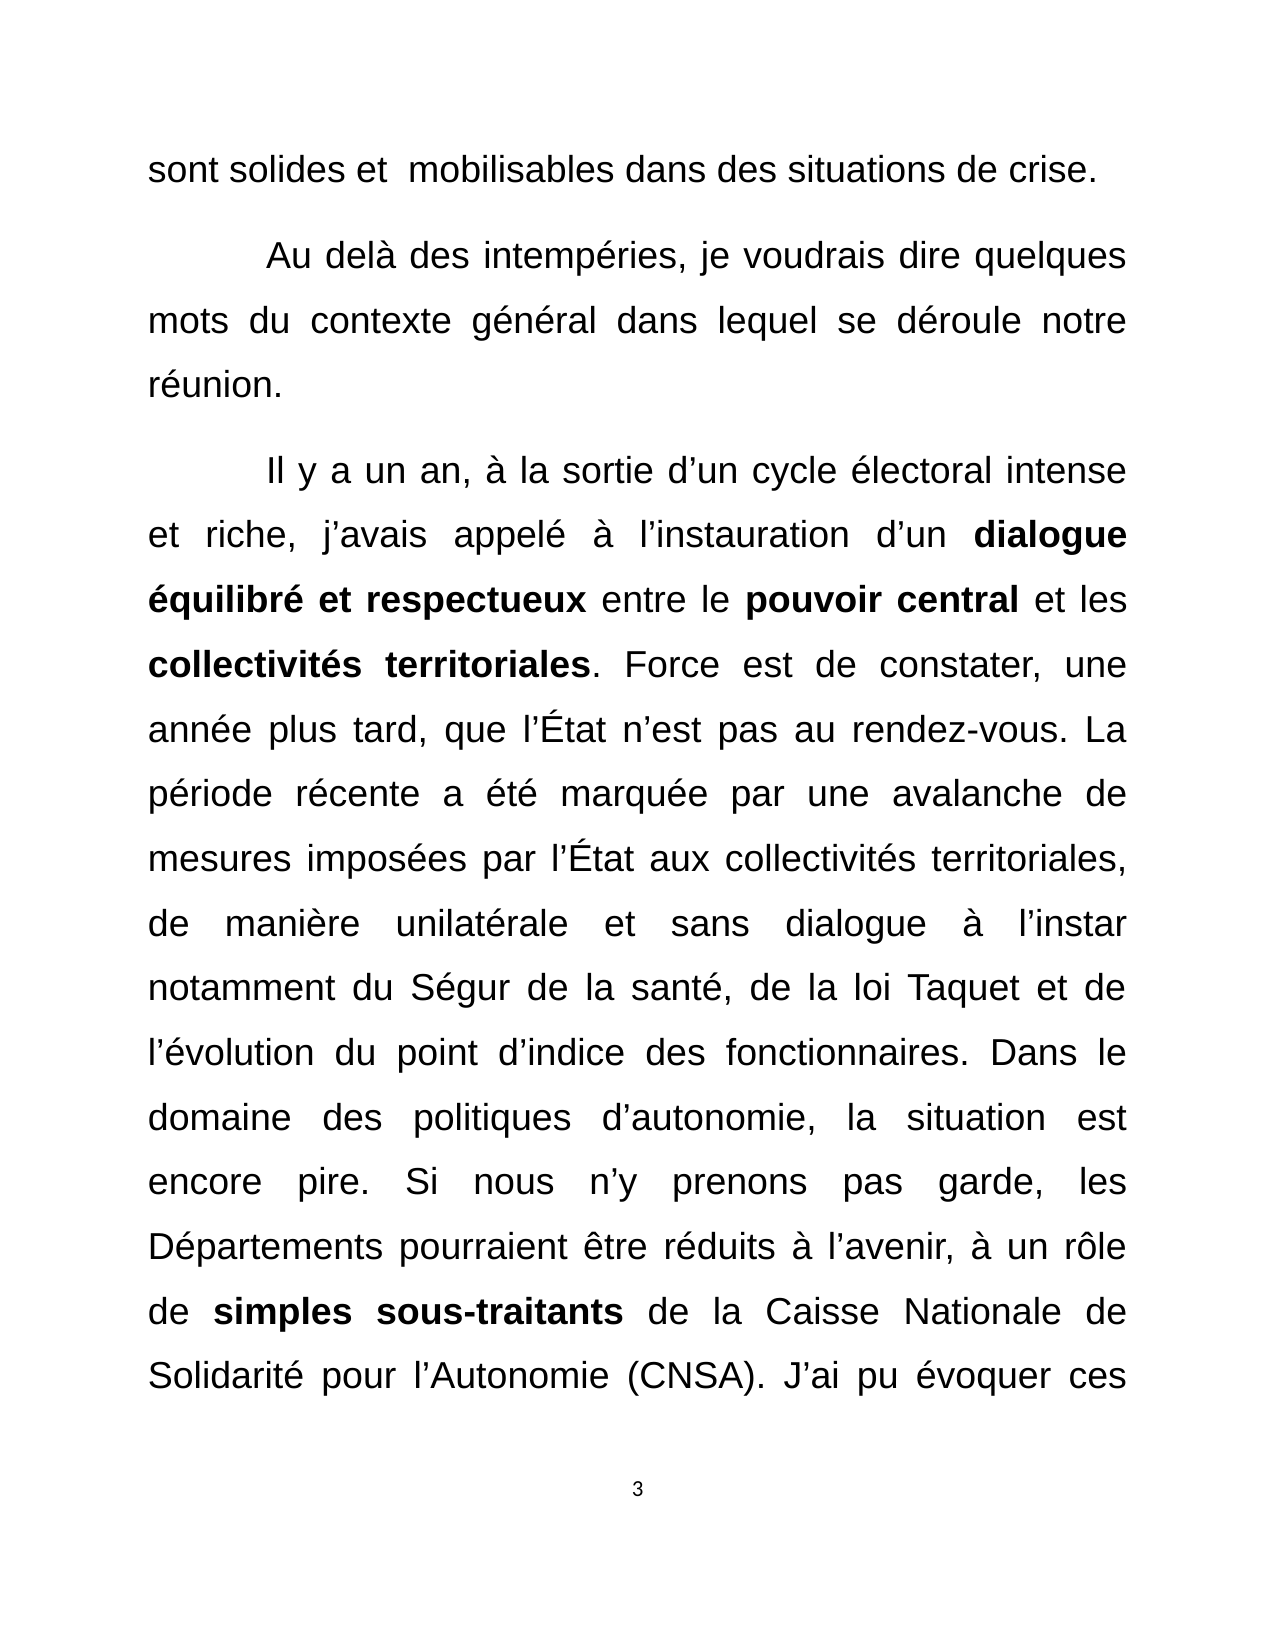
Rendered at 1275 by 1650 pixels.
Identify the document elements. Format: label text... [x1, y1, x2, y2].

text sont solides et mobilisables dans des situations de crise. [148, 148, 1127, 191]
text Il y a un an, à la sortie d’un cycle électoral intense et riche, j’avais appelé à l’instauration d’un dialogue équilibré et respectueux entre le pouvoir central et les collectivités territoriales. Force est de constater, une année plus tard, que l’État n’est pas au rendez-vous. La période récente a été marquée par une avalanche de mesures imposées par l’État aux collectivités territoriales, de manière unilatérale et sans dialogue à l’instar notamment du Ségur de la santé, de la loi Taquet et de l’évolution du point d’indice des fonctionnaires. Dans le domaine des politiques d’autonomie, la situation est encore pire. Si nous n’y prenons pas garde, les Départements pourraient être réduits à l’avenir, à un rôle de simples sous-traitants de la Caisse Nationale de Solidarité pour l’Autonomie (CNSA). J’ai pu évoquer ces [148, 448, 1127, 1397]
text Au delà des intempéries, je voudrais dire quelques mots du contexte général dans lequel se déroule notre réunion. [148, 233, 1127, 406]
